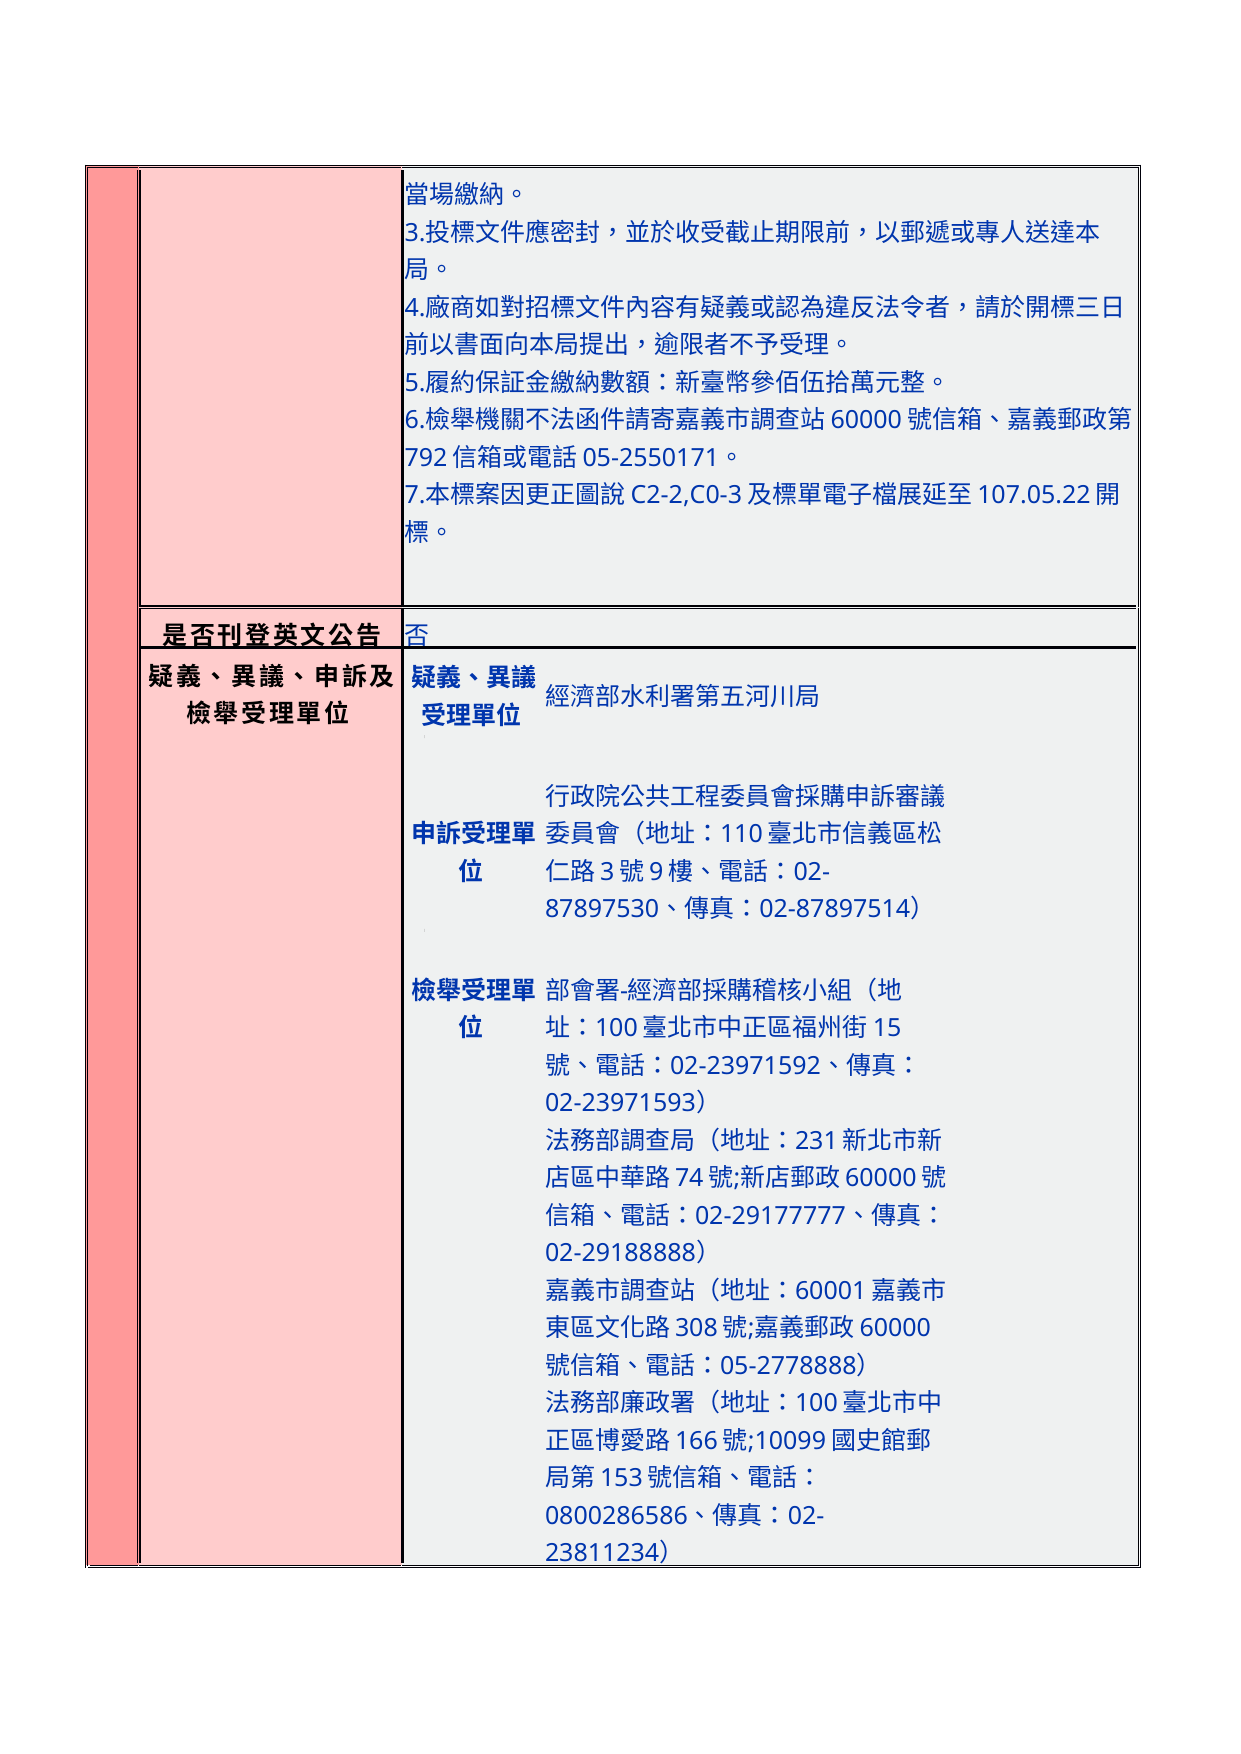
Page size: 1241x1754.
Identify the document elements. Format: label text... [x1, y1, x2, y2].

table_cell 行政院公共工程委員會採購申訴審議委員會（地址：110臺北市信義區松仁路3號9樓、電話：02-87897530、傳真：02-87897514） [543, 768, 950, 921]
table_cell [950, 646, 1138, 1565]
table_cell [139, 166, 402, 605]
table_cell 當場繳納。 3.投標文件應密封，並於收受截止期限前，以郵遞或專人送達本局。 4.廠商如對招標文件內容有疑義或認為違反法令者，請於開標三日前以書面向本局提出，逾限者不予受理。 5.履約保証金繳納數額：新臺幣參佰伍拾萬元整。 6.檢舉機關不法函件請寄嘉義市調查站60000號信箱、嘉義郵政第792信箱或電話05-2550171。 7.本標案因更正圖說C2-2,C0-3及標單電子檔展延至107.05.22開標。 [402, 168, 1138, 605]
table_cell 申訴受理單位 [404, 768, 543, 921]
table_cell 部會署-經濟部採購稽核小組（地址：100臺北市中正區福州街15號、電話：02-23971592、傳真：02-23971593） 法務部調查局（地址：231新北市新店區中華路74號;新店郵政60000號信箱、電話：02-29177777、傳真：02-29188888） 嘉義市調查站（地址：60001嘉義市東區文化路308號;嘉義郵政60000號信箱、電話：05-2778888） 法務部廉政署（地址：100臺北市中正區博愛路166號;10099國史館郵局第153號信箱、電話：0800286586、傳真：02-23811234） [543, 962, 950, 1565]
table_cell [404, 921, 950, 962]
table_cell [404, 727, 950, 768]
table_cell [88, 166, 139, 1565]
table_cell 疑義、異議、申訴及檢舉受理單位 [139, 649, 402, 1565]
table_cell 否 [404, 605, 1138, 646]
table_header 經濟部水利署第五河川局 [543, 649, 950, 727]
table_cell 是否刊登英文公告 [141, 609, 401, 646]
table_cell 檢舉受理單位 [404, 962, 543, 1565]
table_header 疑義、異議受理單位 [404, 649, 543, 727]
